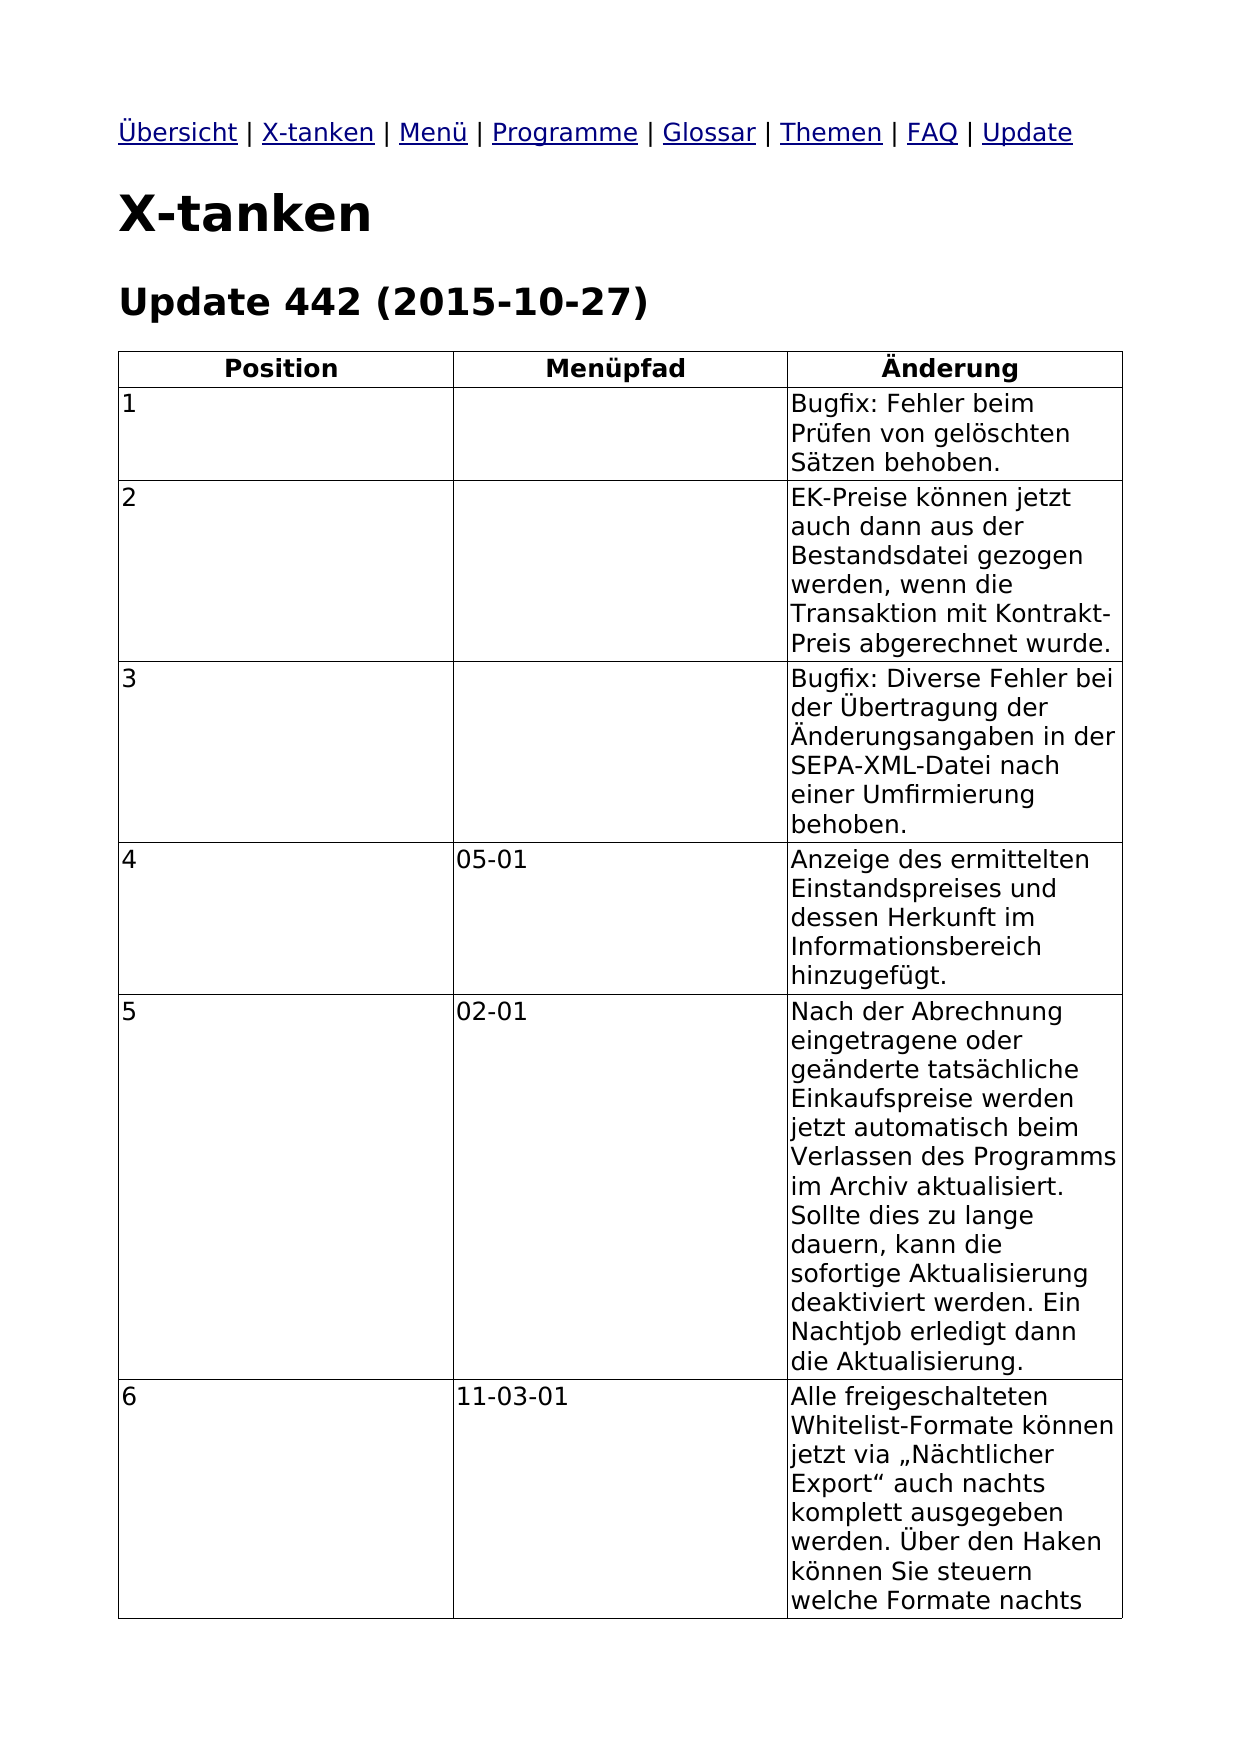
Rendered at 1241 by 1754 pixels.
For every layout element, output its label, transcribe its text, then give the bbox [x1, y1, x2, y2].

table_cell Bugfix: Fehler beim Prüfen von gelöschten Sätzen behoben. [788, 388, 1122, 480]
table_cell 1 [119, 388, 453, 480]
table_header Änderung [788, 352, 1122, 387]
table_header Position [119, 352, 453, 387]
table_cell [454, 481, 787, 661]
table_cell 3 [119, 662, 453, 842]
table_header Menüpfad [454, 352, 787, 387]
table_cell 05-01 [454, 843, 787, 994]
table_cell 11-03-01 [454, 1380, 787, 1618]
table_cell 6 [119, 1380, 453, 1618]
table_cell 02-01 [454, 995, 787, 1379]
table_cell Alle freigeschalteten Whitelist-Formate können jetzt via „Nächtlicher Export“ auch nachts komplett ausgegeben werden. Über den Haken können Sie steuern welche Formate nachts [788, 1380, 1122, 1618]
table_cell Nach der Abrechnung eingetragene oder geänderte tatsächliche Einkaufspreise werden jetzt automatisch beim Verlassen des Programms im Archiv aktualisiert. Sollte dies zu lange dauern, kann die sofortige Aktualisierung deaktiviert werden. Ein Nachtjob erledigt dann die Aktualisierung. [788, 995, 1122, 1379]
table_cell 4 [119, 843, 453, 994]
table_cell Anzeige des ermittelten Einstandspreises und dessen Herkunft im Informationsbereich hinzugefügt. [788, 843, 1122, 994]
table_cell [454, 662, 787, 842]
table_cell EK-Preise können jetzt auch dann aus der Bestandsdatei gezogen werden, wenn die Transaktion mit Kontrakt-Preis abgerechnet wurde. [788, 481, 1122, 661]
table_cell 5 [119, 995, 453, 1379]
table_cell Bugfix: Diverse Fehler bei der Übertragung der Änderungsangaben in der SEPA-XML-Datei nach einer Umfirmierung behoben. [788, 662, 1122, 842]
text Übersicht | X-tanken | Menü | Programme | Glossar | Themen | FAQ | Update [118, 118, 1122, 147]
subtitle Update 442 (2015-10-27) [118, 281, 1122, 324]
subtitle X-tanken [118, 185, 1122, 243]
table_cell 2 [119, 481, 453, 661]
table_cell [454, 388, 787, 480]
